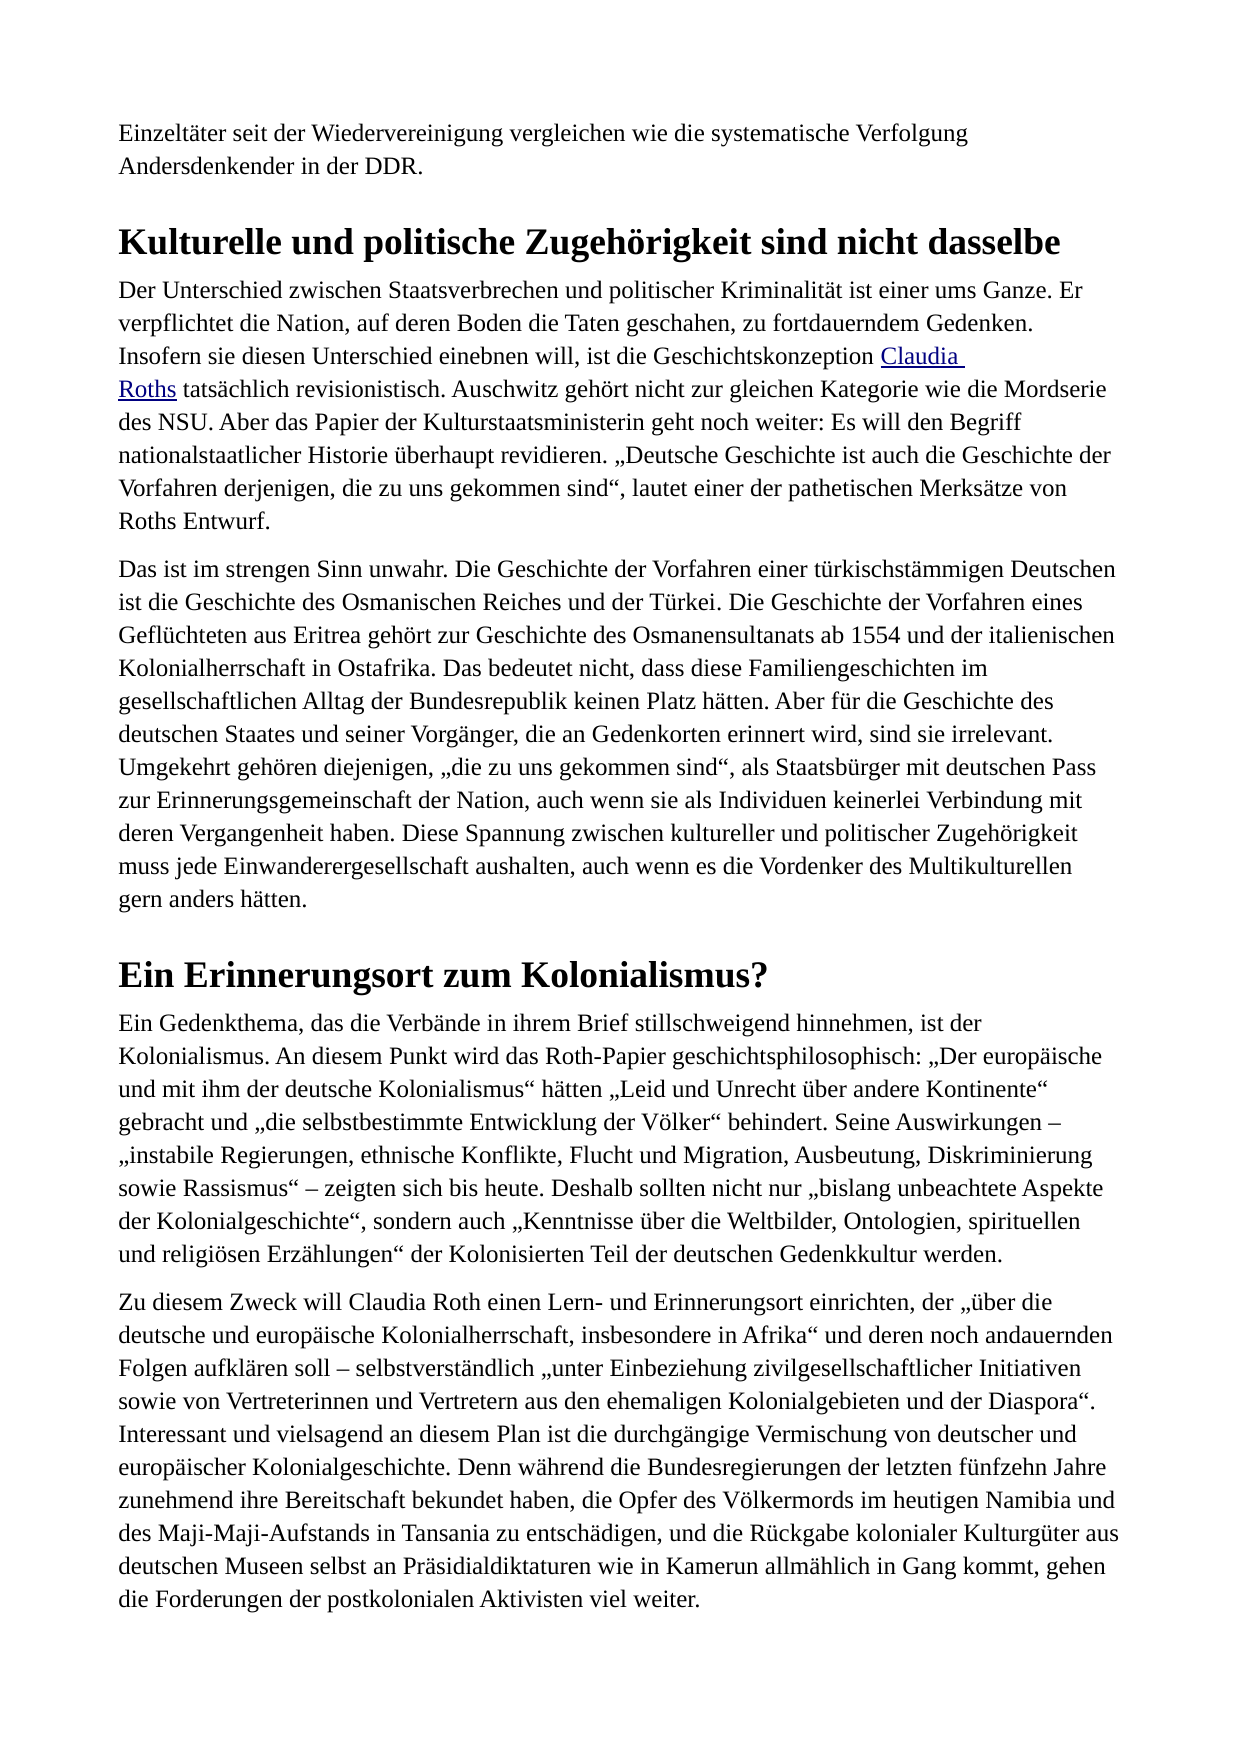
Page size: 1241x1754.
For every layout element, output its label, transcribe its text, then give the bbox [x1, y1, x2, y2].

text Zu diesem Zweck will Claudia Roth einen Lern- und Erinnerungsort einrichten, der „über die deutsche und europäische Kolonialherrschaft, insbesondere in Afrika“ und deren noch andauernden Folgen aufklären soll – selbstverständlich „unter Einbeziehung zivilgesellschaftlicher Initiativen sowie von Vertreterinnen und Vertretern aus den ehemaligen Kolonialgebieten und der Diaspora“. Interessant und vielsagend an diesem Plan ist die durchgängige Vermischung von deutscher und europäischer Kolonialgeschichte. Denn während die Bundesregierungen der letzten fünfzehn Jahre zunehmend ihre Bereitschaft bekundet haben, die Opfer des Völkermords im heutigen Namibia und des Maji-Maji-Aufstands in Tansania zu entschädigen, und die Rückgabe kolonialer Kulturgüter aus deutschen Museen selbst an Präsidialdiktaturen wie in Kamerun allmählich in Gang kommt, gehen die Forderungen der postkolonialen Aktivisten viel weiter. [118, 1287, 1122, 1613]
subtitle Ein Erinnerungsort zum Kolonialismus? [118, 953, 1122, 996]
text Der Unterschied zwischen Staatsverbrechen und politischer Kriminalität ist einer ums Ganze. Er verpflichtet die Nation, auf deren Boden die Taten geschahen, zu fortdauerndem Gedenken. Insofern sie diesen Unterschied einebnen will, ist die Geschichtskonzeption Claudia Roths tatsächlich revisionistisch. Au­schwitz gehört nicht zur gleichen Kategorie wie die Mordserie des NSU. Aber das Papier der Kulturstaatsministerin geht noch weiter: Es will den Begriff nationalstaatlicher Historie überhaupt revidieren. „Deutsche Geschichte ist auch die Geschichte der Vorfahren derjenigen, die zu uns gekommen sind“, lautet einer der pathetischen Merksätze von Roths Entwurf. [118, 275, 1122, 535]
subtitle Kulturelle und politische Zugehörigkeit sind nicht dasselbe [118, 219, 1122, 263]
text Einzeltäter seit der Wiedervereinigung vergleichen wie die systematische Verfolgung Andersdenkender in der DDR. [118, 118, 1122, 180]
text Ein Gedenkthema, das die Verbände in ihrem Brief stillschweigend hinnehmen, ist der Kolonialismus. An diesem Punkt wird das Roth-Papier geschichtsphilosophisch: „Der europäische und mit ihm der deutsche Kolonialismus“ hätten „Leid und Unrecht über andere Kontinente“ gebracht und „die selbstbestimmte Entwicklung der Völker“ behindert. Seine Auswirkungen – „instabile Regierungen, ethnische Konflikte, Flucht und Migration, Ausbeutung, Diskriminierung sowie Rassismus“ – zeigten sich bis heute. Deshalb sollten nicht nur „bislang unbeachtete Aspekte der Kolonialgeschichte“, sondern auch „Kenntnisse über die Weltbilder, Ontologien, spirituellen und religiösen Erzählungen“ der Kolonisierten Teil der deutschen Gedenkkultur werden. [118, 1008, 1122, 1268]
text Das ist im strengen Sinn unwahr. Die Geschichte der Vorfahren einer türkischstämmigen Deutschen ist die Geschichte des Osmanischen Reiches und der Türkei. Die Geschichte der Vorfahren eines Geflüchteten aus Eri­trea gehört zur Geschichte des Osmanensultanats ab 1554 und der italienischen Kolonialherrschaft in Ostafrika. Das bedeutet nicht, dass diese Familiengeschichten im gesellschaftlichen Alltag der Bundesrepublik keinen Platz hätten. Aber für die Geschichte des deutschen Staates und seiner Vorgänger, die an Gedenkorten erinnert wird, sind sie irrelevant. Umgekehrt gehören diejenigen, „die zu uns gekommen sind“, als Staatsbürger mit deutschen Pass zur Erinnerungsgemeinschaft der Nation, auch wenn sie als Individuen keinerlei Verbindung mit deren Vergangenheit haben. Diese Spannung zwischen kultureller und politischer Zugehörigkeit muss jede Einwanderergesellschaft aushalten, auch wenn es die Vordenker des Multikulturellen gern anders hätten. [118, 554, 1122, 913]
